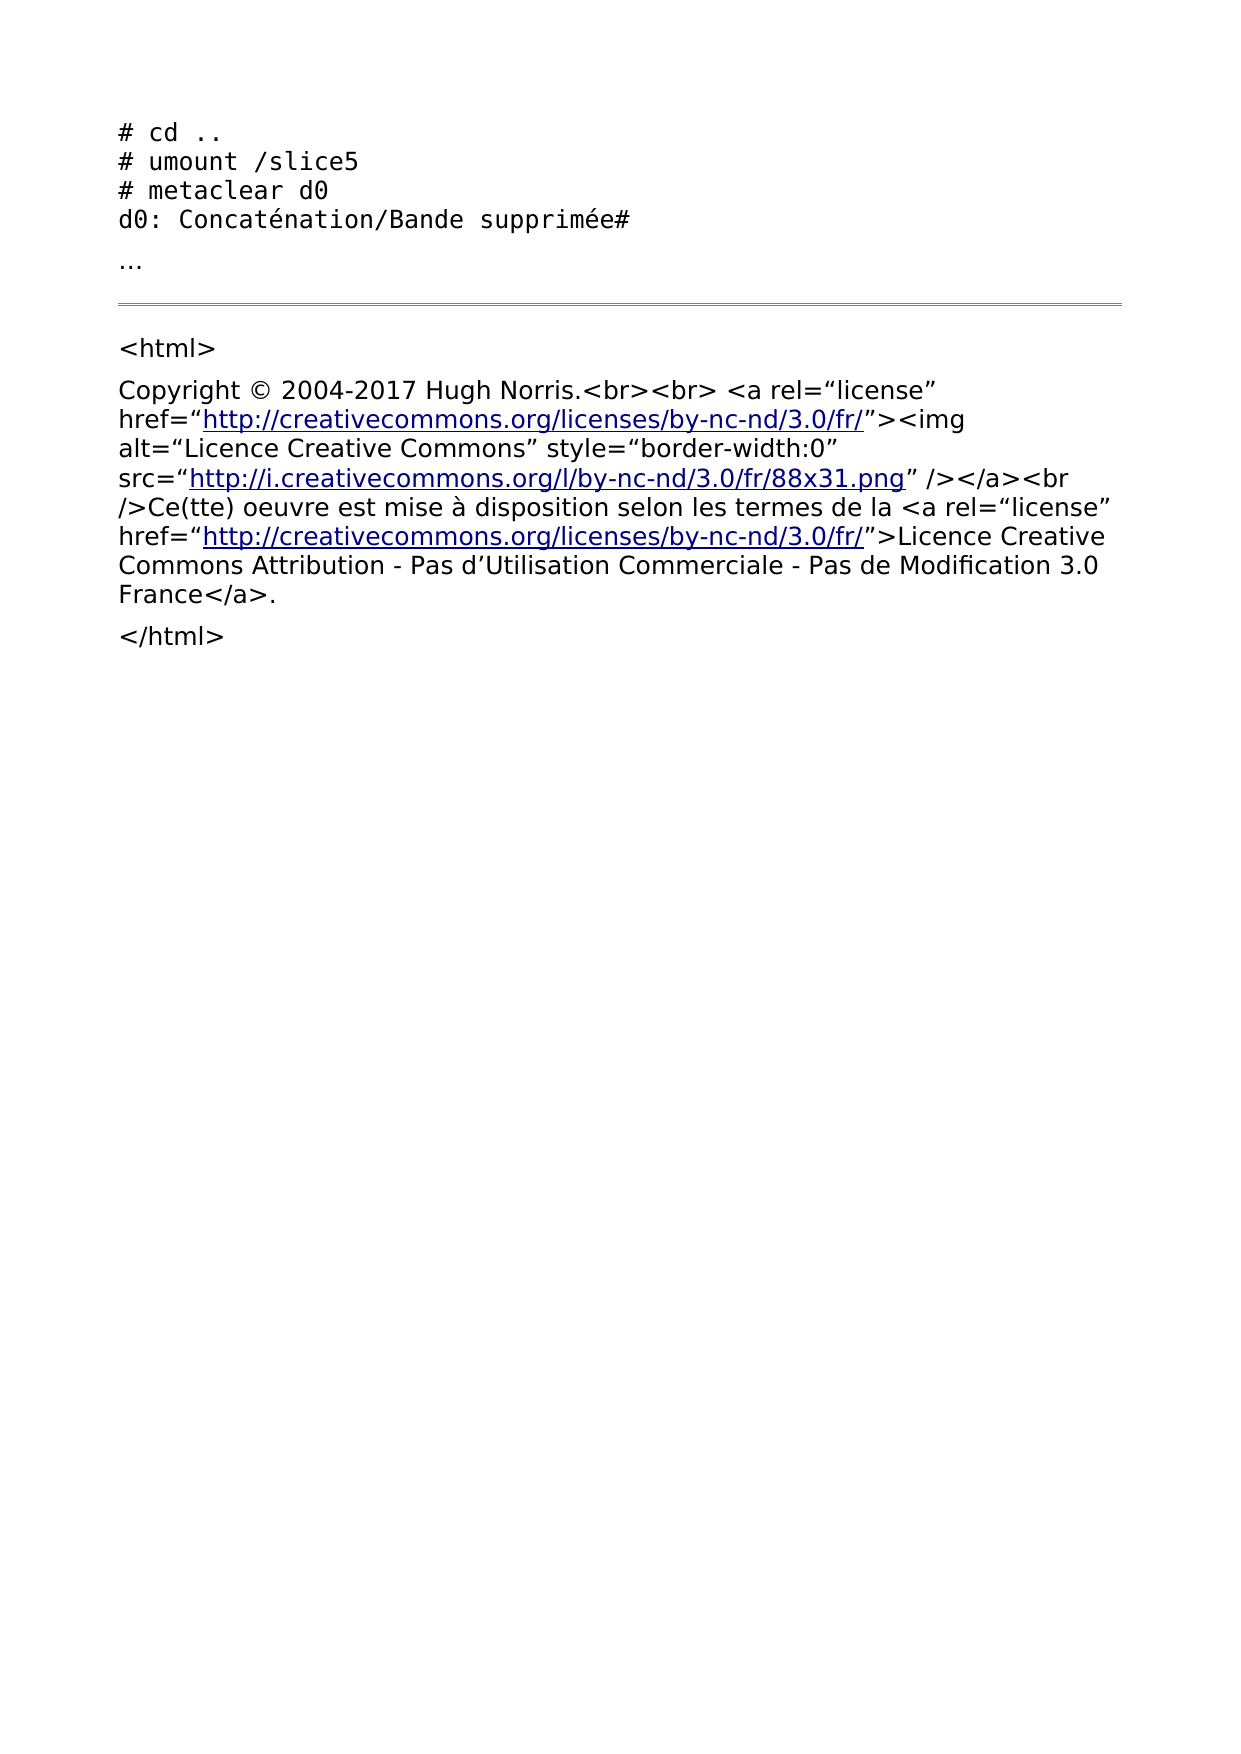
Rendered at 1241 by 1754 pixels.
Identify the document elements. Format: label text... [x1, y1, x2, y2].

text <html> [118, 334, 1122, 364]
text # cd .. # umount /slice5 # metaclear d0 d0: Concaténation/Bande supprimée# [118, 118, 1122, 235]
text … [118, 247, 1122, 276]
text </html> [118, 622, 1122, 651]
text Copyright © 2004-2017 Hugh Norris.<br><br> <a rel=“license” href=“http://creativecommons.org/licenses/by-nc-nd/3.0/fr/”><img alt=“Licence Creative Commons” style=“border-width:0” src=“http://i.creativecommons.org/l/by-nc-nd/3.0/fr/88x31.png” /></a><br />Ce(tte) oeuvre est mise à disposition selon les termes de la <a rel=“license” href=“http://creativecommons.org/licenses/by-nc-nd/3.0/fr/”>Licence Creative Commons Attribution - Pas d’Utilisation Commerciale - Pas de Modification 3.0 France</a>. [118, 376, 1122, 609]
